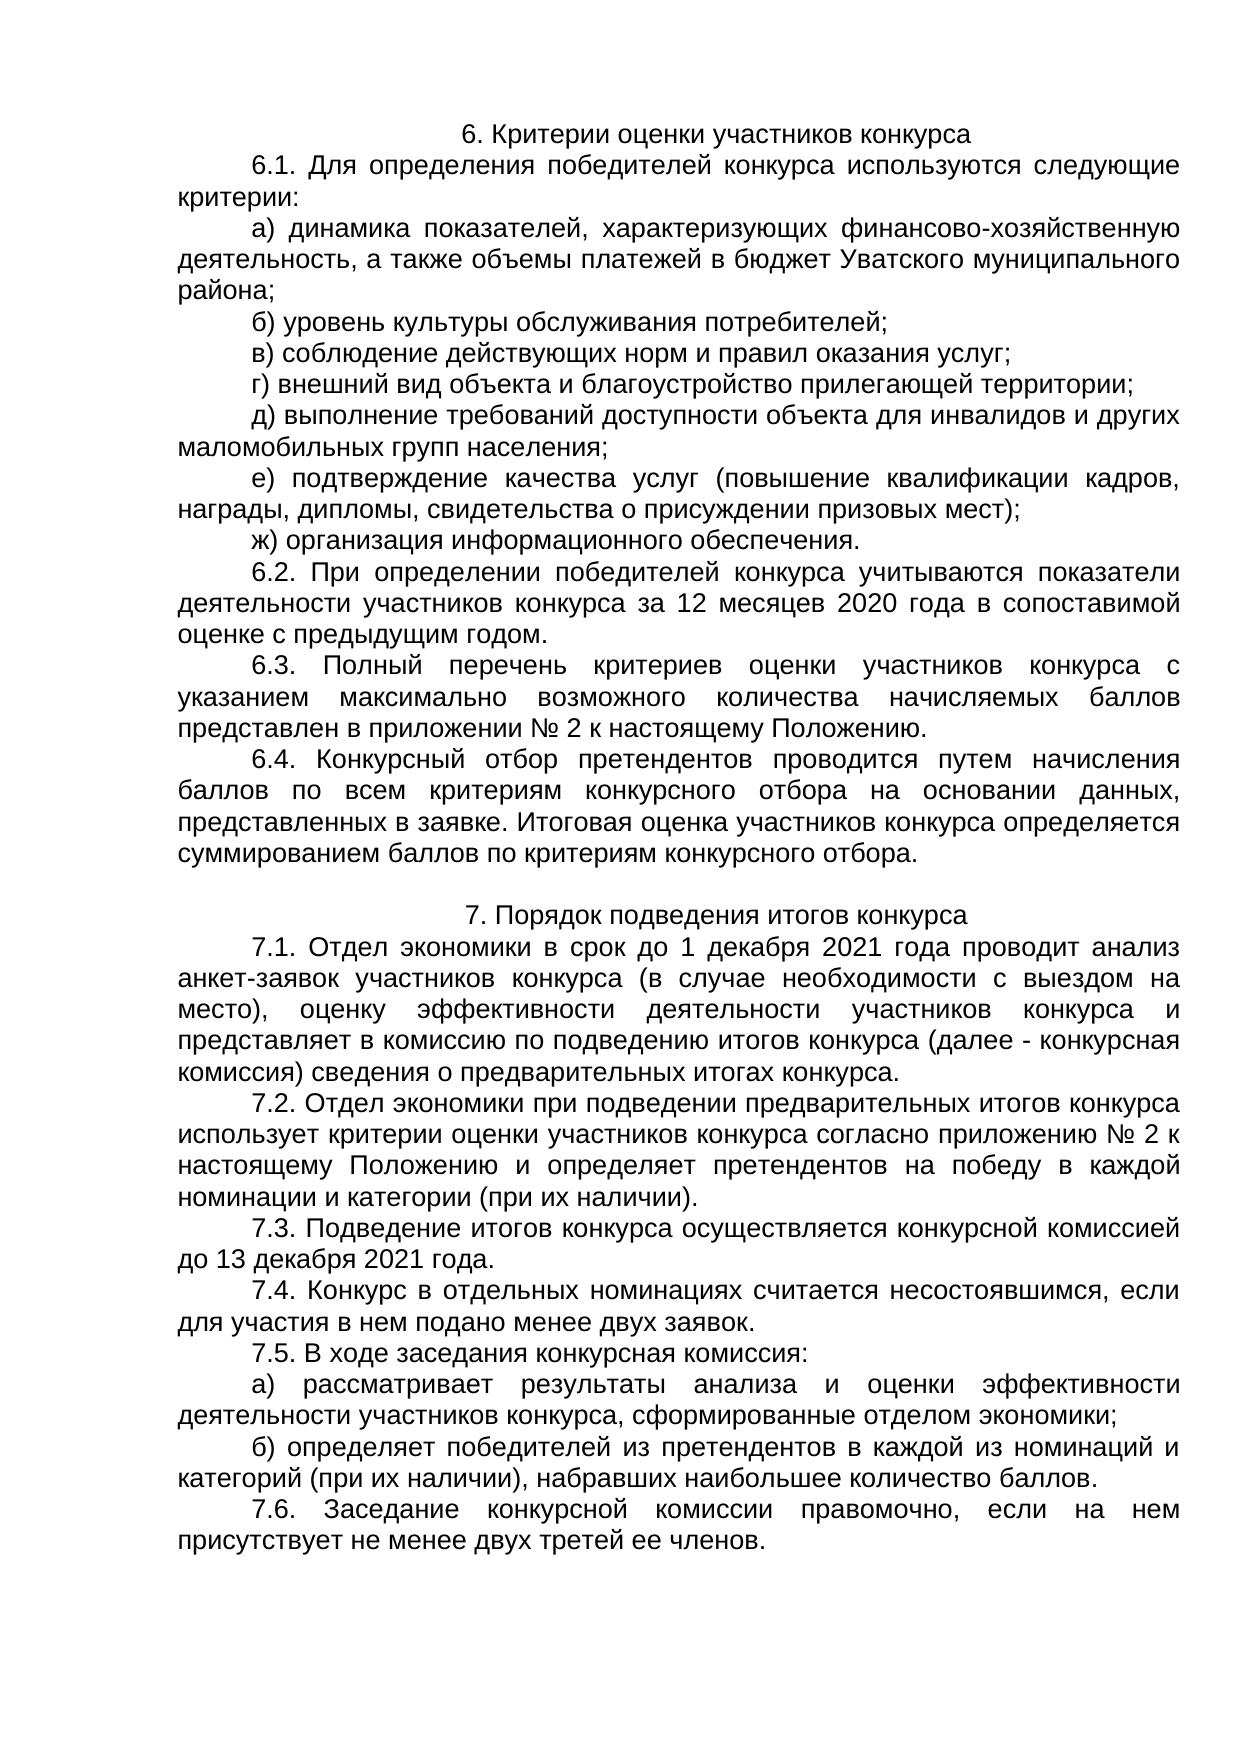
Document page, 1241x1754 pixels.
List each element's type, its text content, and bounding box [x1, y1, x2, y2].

text б) уровень культуры обслуживания потребителей; [177, 306, 1181, 337]
text 6.2. При определении победителей конкурса учитываются показатели деятельности участников конкурса за 12 месяцев 2020 года в сопоставимой оценке с предыдущим годом. [177, 556, 1181, 649]
text 6.3. Полный перечень критериев оценки участников конкурса с указанием максимально возможного количества начисляемых баллов представлен в приложении № 2 к настоящему Положению. [177, 649, 1181, 743]
text д) выполнение требований доступности объекта для инвалидов и других маломобильных групп населения; [177, 399, 1181, 462]
text ж) организация информационного обеспечения. [177, 524, 1181, 556]
text а) рассматривает результаты анализа и оценки эффективности деятельности участников конкурса, сформированные отделом экономики; [177, 1368, 1181, 1431]
text 6. Критерии оценки участников конкурса [177, 118, 1181, 149]
text 6.1. Для определения победителей конкурса используются следующие критерии: [177, 149, 1181, 212]
text 7.3. Подведение итогов конкурса осуществляется конкурсной комиссией до 13 декабря 2021 года. [177, 1212, 1181, 1274]
text г) внешний вид объекта и благоустройство прилегающей территории; [177, 368, 1181, 399]
text в) соблюдение действующих норм и правил оказания услуг; [177, 337, 1181, 368]
text б) определяет победителей из претендентов в каждой из номинаций и категорий (при их наличии), набравших наибольшее количество баллов. [177, 1431, 1181, 1493]
text 7.5. В ходе заседания конкурсная комиссия: [177, 1337, 1181, 1368]
text е) подтверждение качества услуг (повышение квалификации кадров, награды, дипломы, свидетельства о присуждении призовых мест); [177, 462, 1181, 524]
text 7.4. Конкурс в отдельных номинациях считается несостоявшимся, если для участия в нем подано менее двух заявок. [177, 1274, 1181, 1337]
text а) динамика показателей, характеризующих финансово-хозяйственную деятельность, а также объемы платежей в бюджет Уватского муниципального района; [177, 212, 1181, 306]
text 7.1. Отдел экономики в срок до 1 декабря 2021 года проводит анализ анкет-заявок участников конкурса (в случае необходимости с выездом на место), оценку эффективности деятельности участников конкурса и представляет в комиссию по подведению итогов конкурса (далее - конкурсная комиссия) сведения о предварительных итогах конкурса. [177, 931, 1181, 1087]
text 7. Порядок подведения итогов конкурса [177, 899, 1181, 931]
text 6.4. Конкурсный отбор претендентов проводится путем начисления баллов по всем критериям конкурсного отбора на основании данных, представленных в заявке. Итоговая оценка участников конкурса определяется суммированием баллов по критериям конкурсного отбора. [177, 743, 1181, 868]
text 7.6. Заседание конкурсной комиссии правомочно, если на нем присутствует не менее двух третей ее членов. [177, 1493, 1181, 1556]
text 7.2. Отдел экономики при подведении предварительных итогов конкурса использует критерии оценки участников конкурса согласно приложению № 2 к настоящему Положению и определяет претендентов на победу в каждой номинации и категории (при их наличии). [177, 1087, 1181, 1212]
